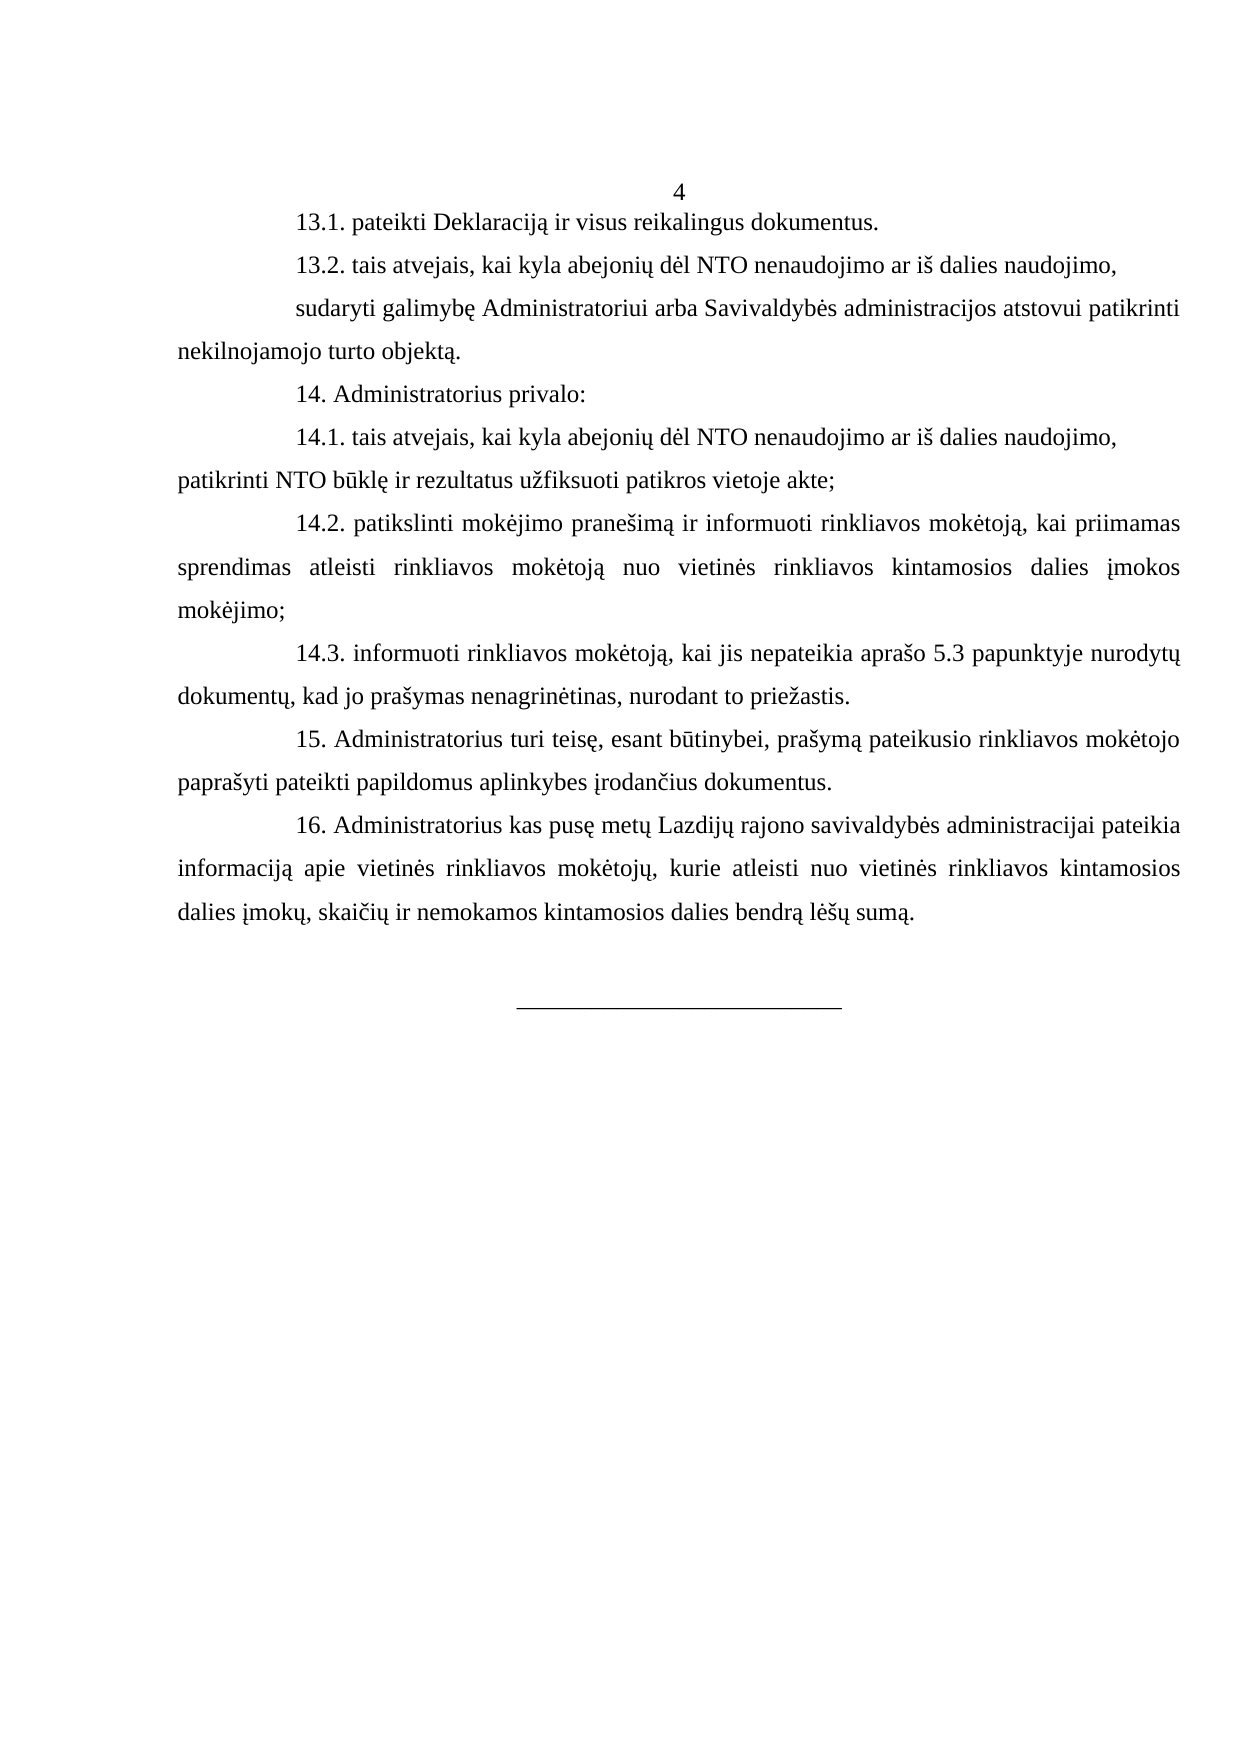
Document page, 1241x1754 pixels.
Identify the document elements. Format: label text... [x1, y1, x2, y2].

text 14.2. patikslinti mokėjimo pranešimą ir informuoti rinkliavos mokėtoją, kai priimamas sprendimas atleisti rinkliavos mokėtoją nuo vietinės rinkliavos kintamosios dalies įmokos mokėjimo; [177, 508, 1181, 623]
text 13.1. pateikti Deklaraciją ir visus reikalingus dokumentus. [177, 207, 1181, 235]
text 14.3. informuoti rinkliavos mokėtoją, kai jis nepateikia aprašo 5.3 papunktyje nurodytų dokumentų, kad jo prašymas nenagrinėtinas, nurodant to priežastis. [177, 638, 1181, 710]
text sudaryti galimybę Administratoriui arba Savivaldybės administracijos atstovui patikrinti nekilnojamojo turto objektą. [177, 293, 1181, 365]
text __________________________ [177, 983, 1181, 1012]
text 14. Administratorius privalo: [177, 379, 1181, 408]
text 15. Administratorius turi teisę, esant būtinybei, prašymą pateikusio rinkliavos mokėtojo paprašyti pateikti papildomus aplinkybes įrodančius dokumentus. [177, 724, 1181, 796]
text 13.2. tais atvejais, kai kyla abejonių dėl NTO nenaudojimo ar iš dalies naudojimo, [177, 250, 1181, 278]
text 14.1. tais atvejais, kai kyla abejonių dėl NTO nenaudojimo ar iš dalies naudojimo, patikrinti NTO būklę ir rezultatus užfiksuoti patikros vietoje akte; [177, 422, 1181, 494]
text 16. Administratorius kas pusę metų Lazdijų rajono savivaldybės administracijai pateikia informaciją apie vietinės rinkliavos mokėtojų, kurie atleisti nuo vietinės rinkliavos kintamosios dalies įmokų, skaičių ir nemokamos kintamosios dalies bendrą lėšų sumą. [177, 810, 1181, 925]
